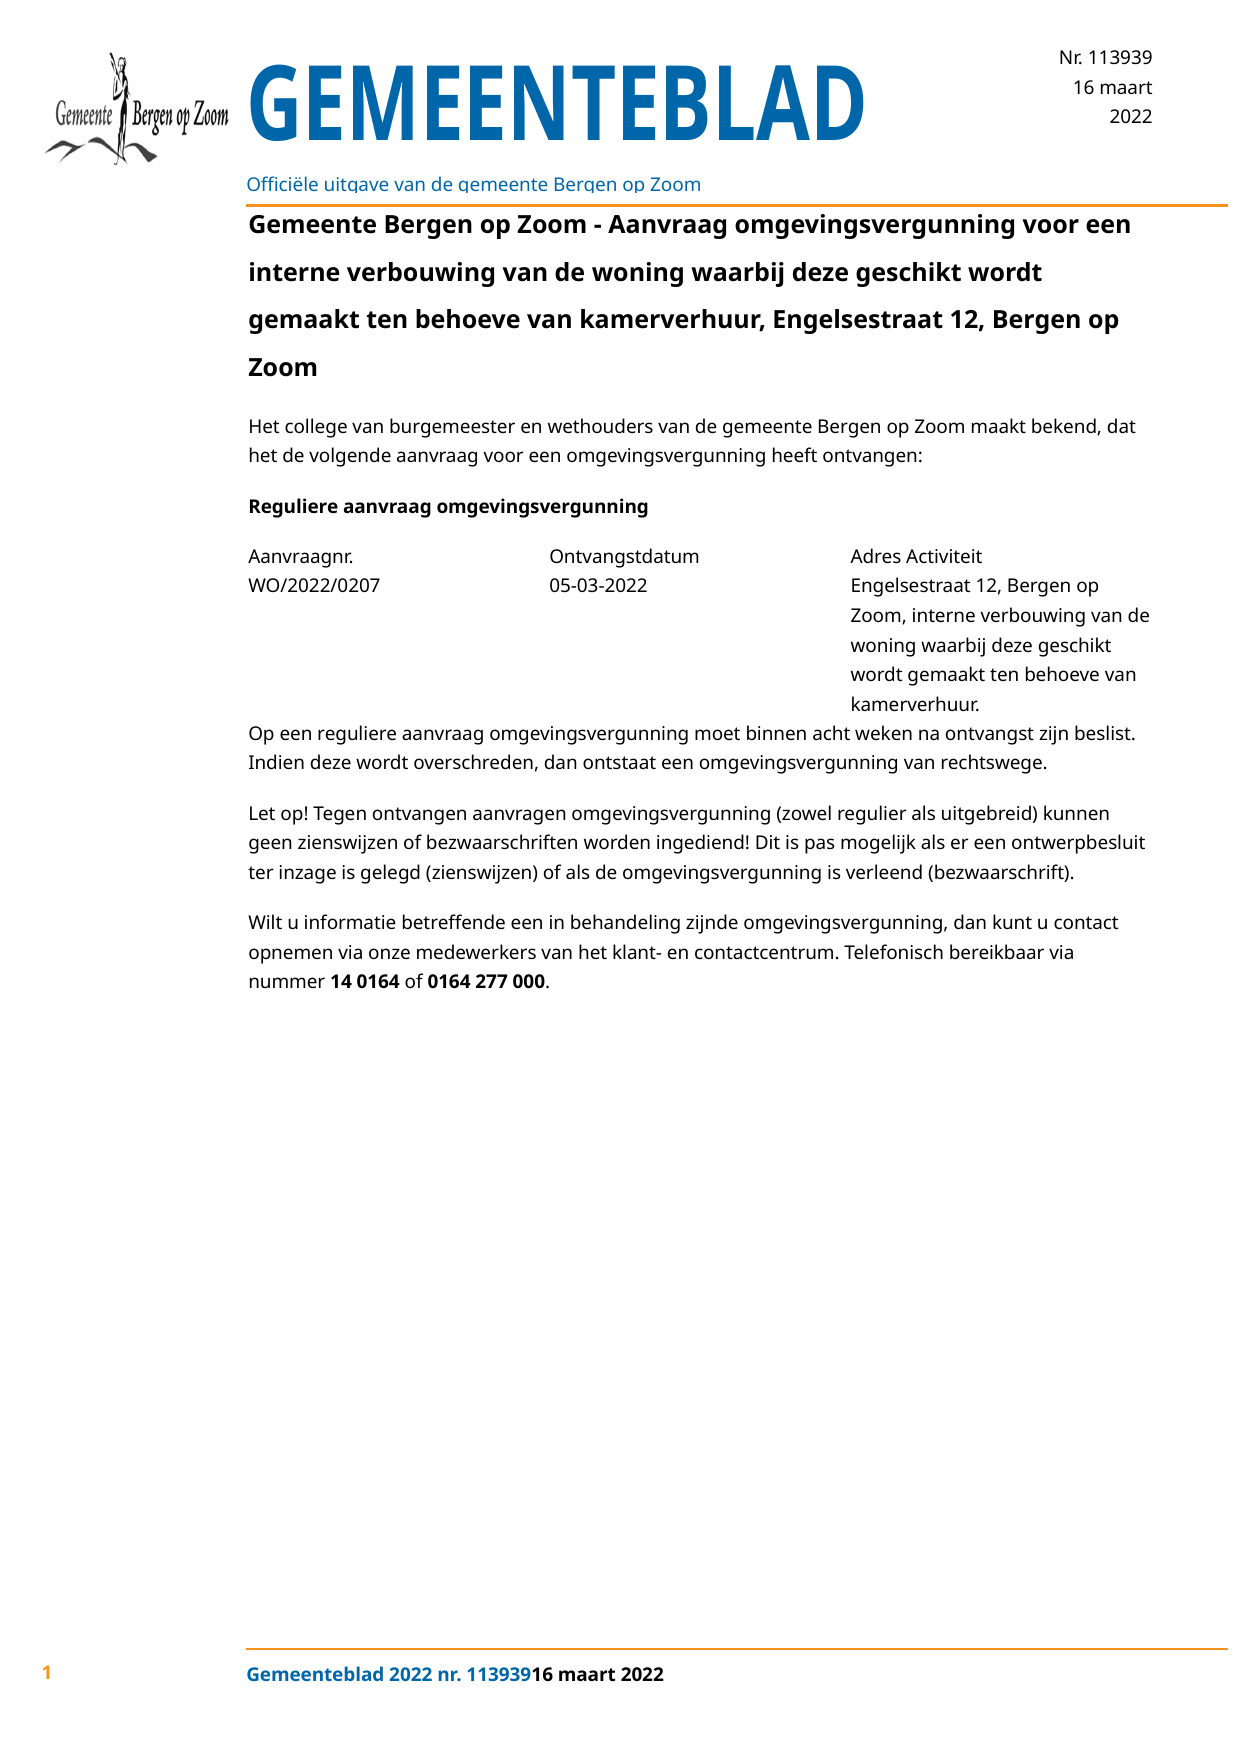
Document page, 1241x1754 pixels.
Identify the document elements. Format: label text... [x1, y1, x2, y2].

text Op een reguliere aanvraag omgevingsvergunning moet binnen acht weken na ontvangst zijn beslist. Indien deze wordt overschreden, dan ontstaat een omgevingsvergunning van rechtswege. [248, 720, 1152, 775]
text Het college van burgemeester en wethouders van de gemeente Bergen op Zoom maakt bekend, dat het de volgende aanvraag voor een omgevingsvergunning heeft ontvangen: [248, 413, 1152, 468]
table_header Engelsestraat 12, Bergen op Zoom, interne verbouwing van de woning waarbij deze geschikt wordt gemaakt ten behoeve van kamerverhuur. [850, 573, 1152, 717]
text Reguliere aanvraag omgevingsvergunning [248, 493, 1152, 519]
text Gemeente Bergen op Zoom - Aanvraag omgevingsvergunning voor een interne verbouwing van de woning waarbij deze geschikt wordt gemaakt ten behoeve van kamerverhuur, Engelsestraat 12, Bergen op Zoom [248, 207, 1152, 384]
text Wilt u informatie betreffende een in behandeling zijnde omgevingsvergunning, dan kunt u contact opnemen via onze medewerkers van het klant- en contactcentrum. Telefonisch bereikbaar via nummer 14 0164 of 0164 277 000. [248, 909, 1152, 994]
table_header 05-03-2022 [549, 573, 850, 717]
table_header Adres Activiteit [850, 544, 1152, 569]
table_header Ontvangstdatum [549, 544, 850, 569]
table_header WO/2022/0207 [248, 573, 549, 717]
picture [41, 47, 231, 172]
table_header Aanvraagnr. [248, 544, 549, 569]
text Let op! Tegen ontvangen aanvragen omgevingsvergunning (zowel regulier als uitgebreid) kunnen geen zienswijzen of bezwaarschriften worden ingediend! Dit is pas mogelijk als er een ontwerpbesluit ter inzage is gelegd (zienswijzen) of als de omgevingsvergunning is verleend (bezwaarschrift). [248, 800, 1152, 885]
